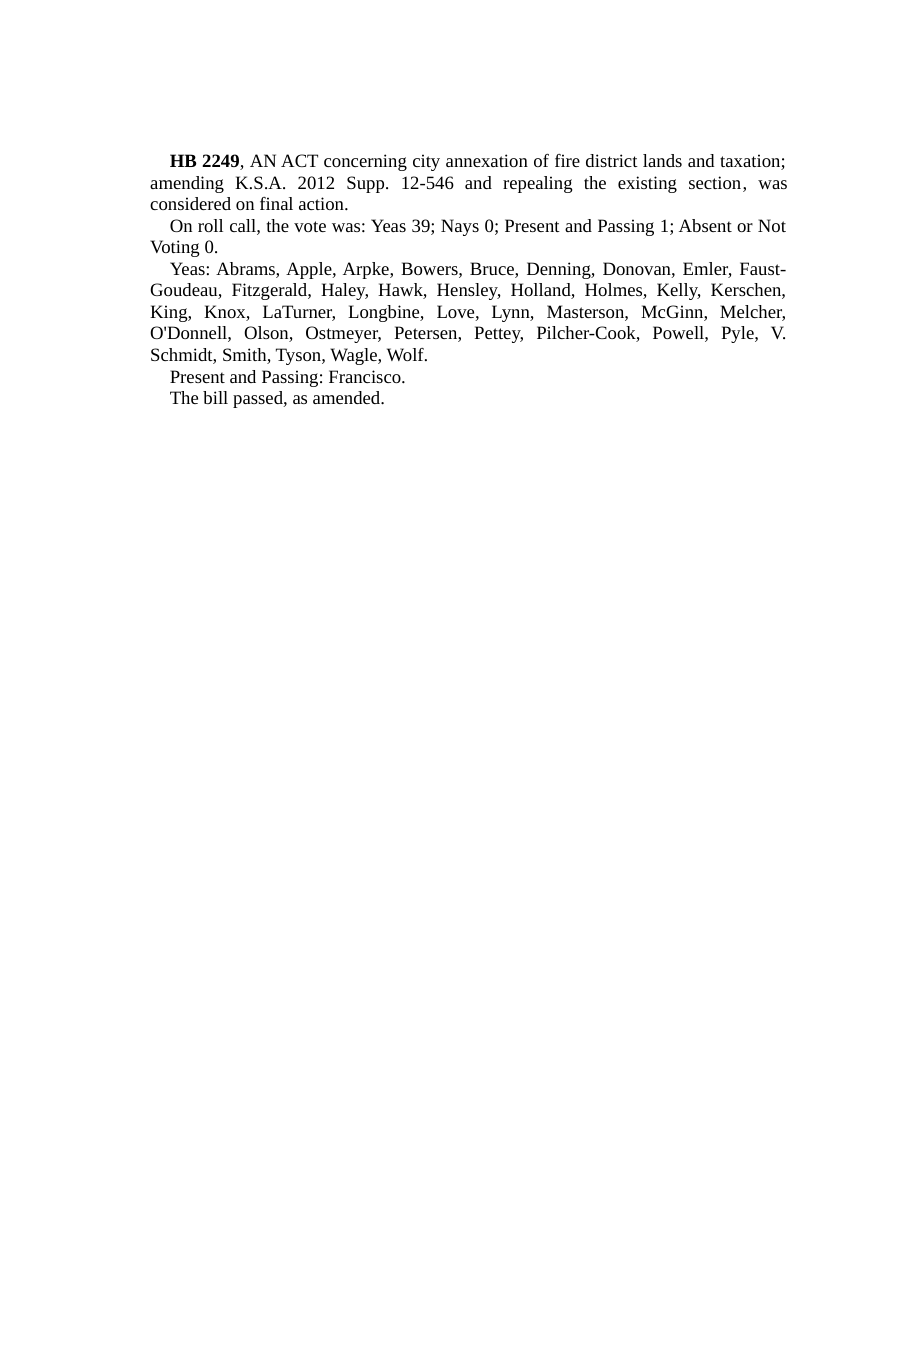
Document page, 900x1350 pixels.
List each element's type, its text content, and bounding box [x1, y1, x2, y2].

text The bill passed, as amended. [150, 387, 787, 409]
text On roll call, the vote was: Yeas 39; Nays 0; Present and Passing 1; Absent or Not Voting 0. [150, 215, 787, 258]
text Yeas: Abrams, Apple, Arpke, Bowers, Bruce, Denning, Donovan, Emler, Faust-Goudeau, Fitzgerald, Haley, Hawk, Hensley, Holland, Holmes, Kelly, Kerschen, King, Knox, LaTurner, Longbine, Love, Lynn, Masterson, McGinn, Melcher, O'Donnell, Olson, Ostmeyer, Petersen, Pettey, Pilcher-Cook, Powell, Pyle, V. Schmidt, Smith, Tyson, Wagle, Wolf. [150, 258, 787, 366]
text HB 2249, AN ACT concerning city annexation of fire district lands and taxation; amending K.S.A. 2012 Supp. 12-546 and repealing the existing section, was considered on final action. [150, 150, 787, 215]
text Present and Passing: Francisco. [150, 366, 787, 387]
